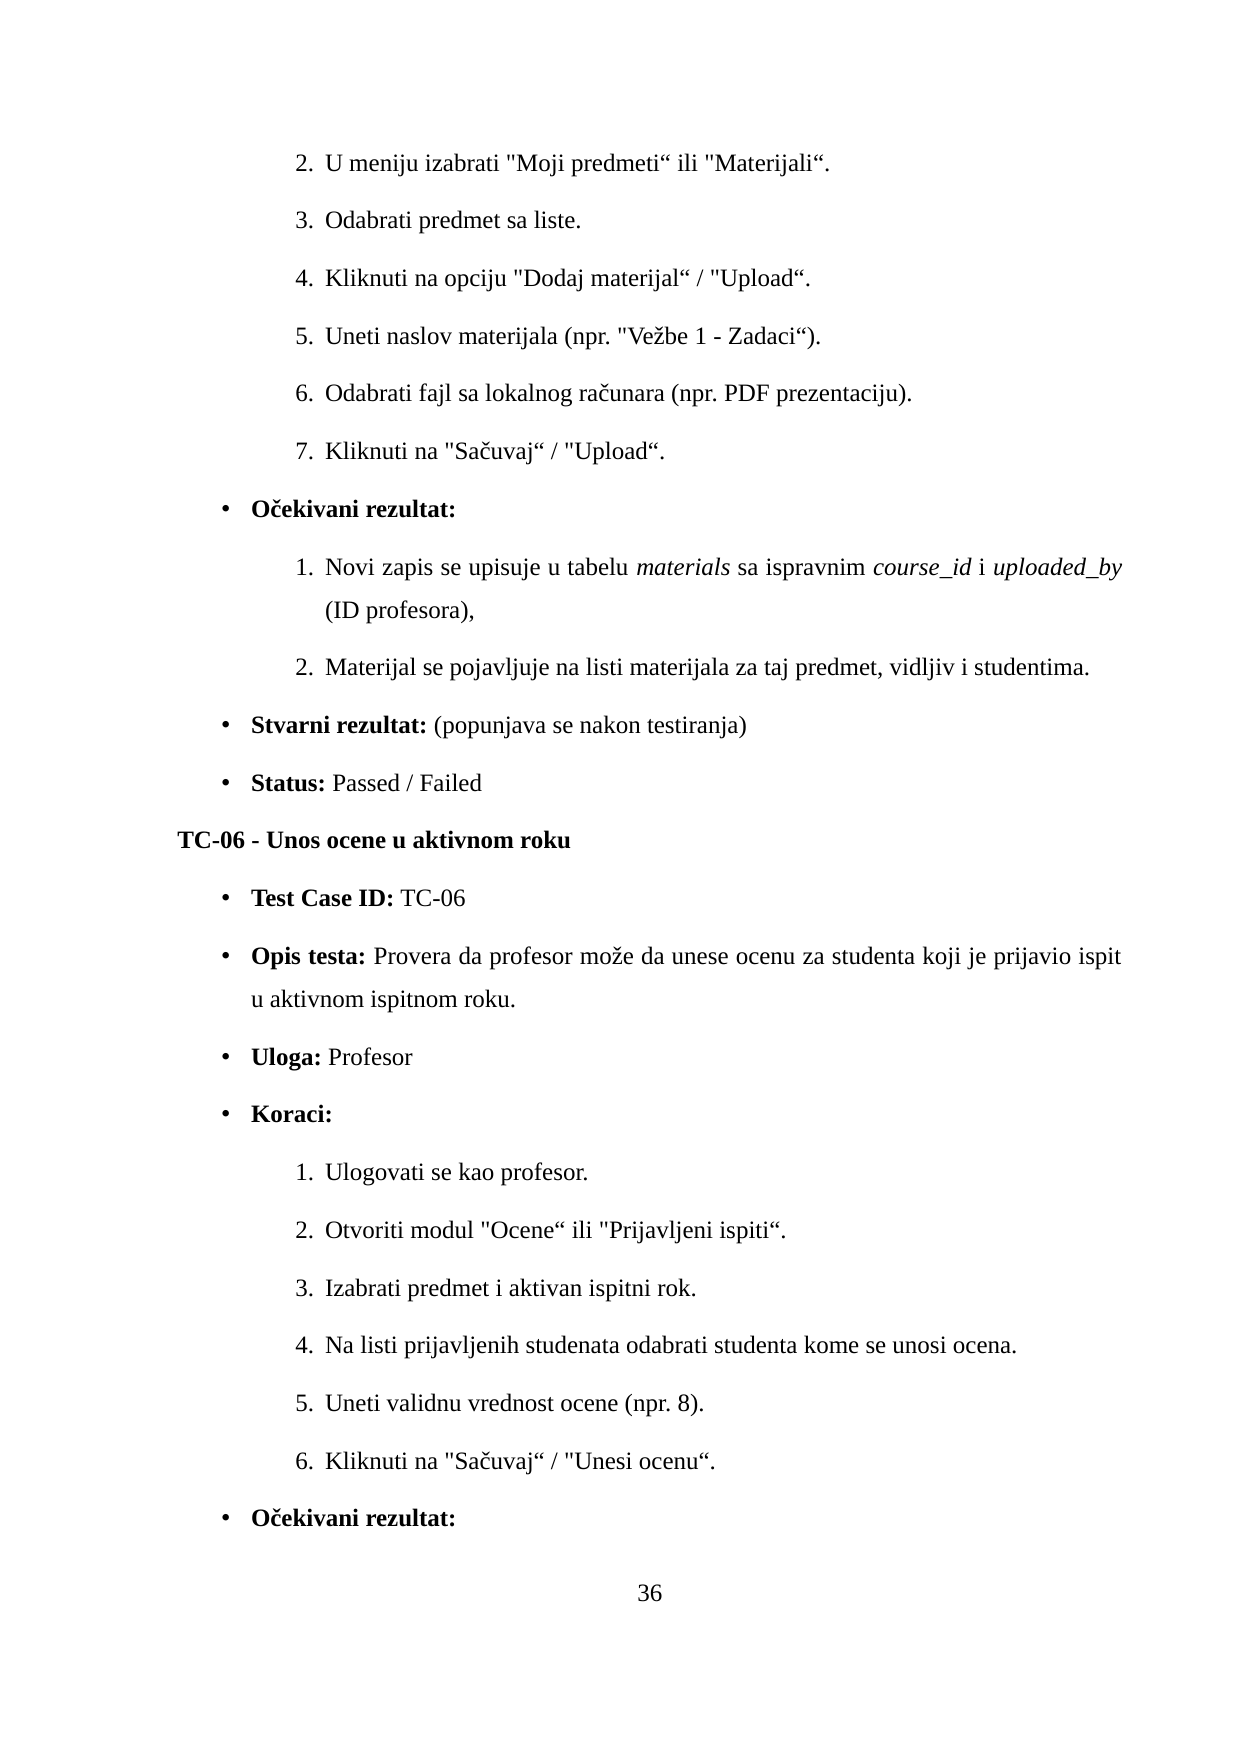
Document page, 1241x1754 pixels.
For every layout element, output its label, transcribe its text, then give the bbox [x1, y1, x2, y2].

list Status: Passed / Failed [221, 768, 1122, 797]
list Uneti naslov materijala (npr. "Vežbe 1 - Zadaci“). [295, 321, 1122, 349]
list Izabrati predmet i aktivan ispitni rok. [295, 1273, 1122, 1301]
list Koraci: [221, 1099, 1122, 1128]
list Kliknuti na "Sačuvaj“ / "Unesi ocenu“. [295, 1446, 1122, 1474]
list Uloga: Profesor [221, 1042, 1122, 1071]
list Stvarni rezultat: (popunjava se nakon testiranja) [221, 710, 1122, 739]
list Ulogovati se kao profesor. [295, 1157, 1122, 1186]
list Materijal se pojavljuje na listi materijala za taj predmet, vidljiv i studentima. [295, 652, 1122, 681]
list Odabrati predmet sa liste. [295, 205, 1122, 234]
list Opis testa: Provera da profesor može da unese ocenu za studenta koji je prijavio ispit u aktivnom ispitnom roku. [221, 941, 1122, 1013]
list Očekivani rezultat: [221, 494, 1122, 523]
list Kliknuti na "Sačuvaj“ / "Upload“. [295, 436, 1122, 465]
list Kliknuti na opciju "Dodaj materijal“ / "Upload“. [295, 263, 1122, 292]
list Test Case ID: TC-06 [221, 883, 1122, 912]
list Otvoriti modul "Ocene“ ili "Prijavljeni ispiti“. [295, 1215, 1122, 1244]
list Na listi prijavljenih studenata odabrati studenta kome se unosi ocena. [295, 1330, 1122, 1359]
list Očekivani rezultat: [221, 1503, 1122, 1532]
list Novi zapis se upisuje u tabelu materials sa ispravnim course_id i uploaded_by (ID profesora), [295, 552, 1122, 623]
list Uneti validnu vrednost ocene (npr. 8). [295, 1388, 1122, 1417]
list Odabrati fajl sa lokalnog računara (npr. PDF prezentaciju). [295, 378, 1122, 407]
text TC-06 - Unos ocene u aktivnom roku [177, 826, 1122, 854]
list U meniju izabrati "Moji predmeti“ ili "Materijali“. [295, 148, 1122, 176]
